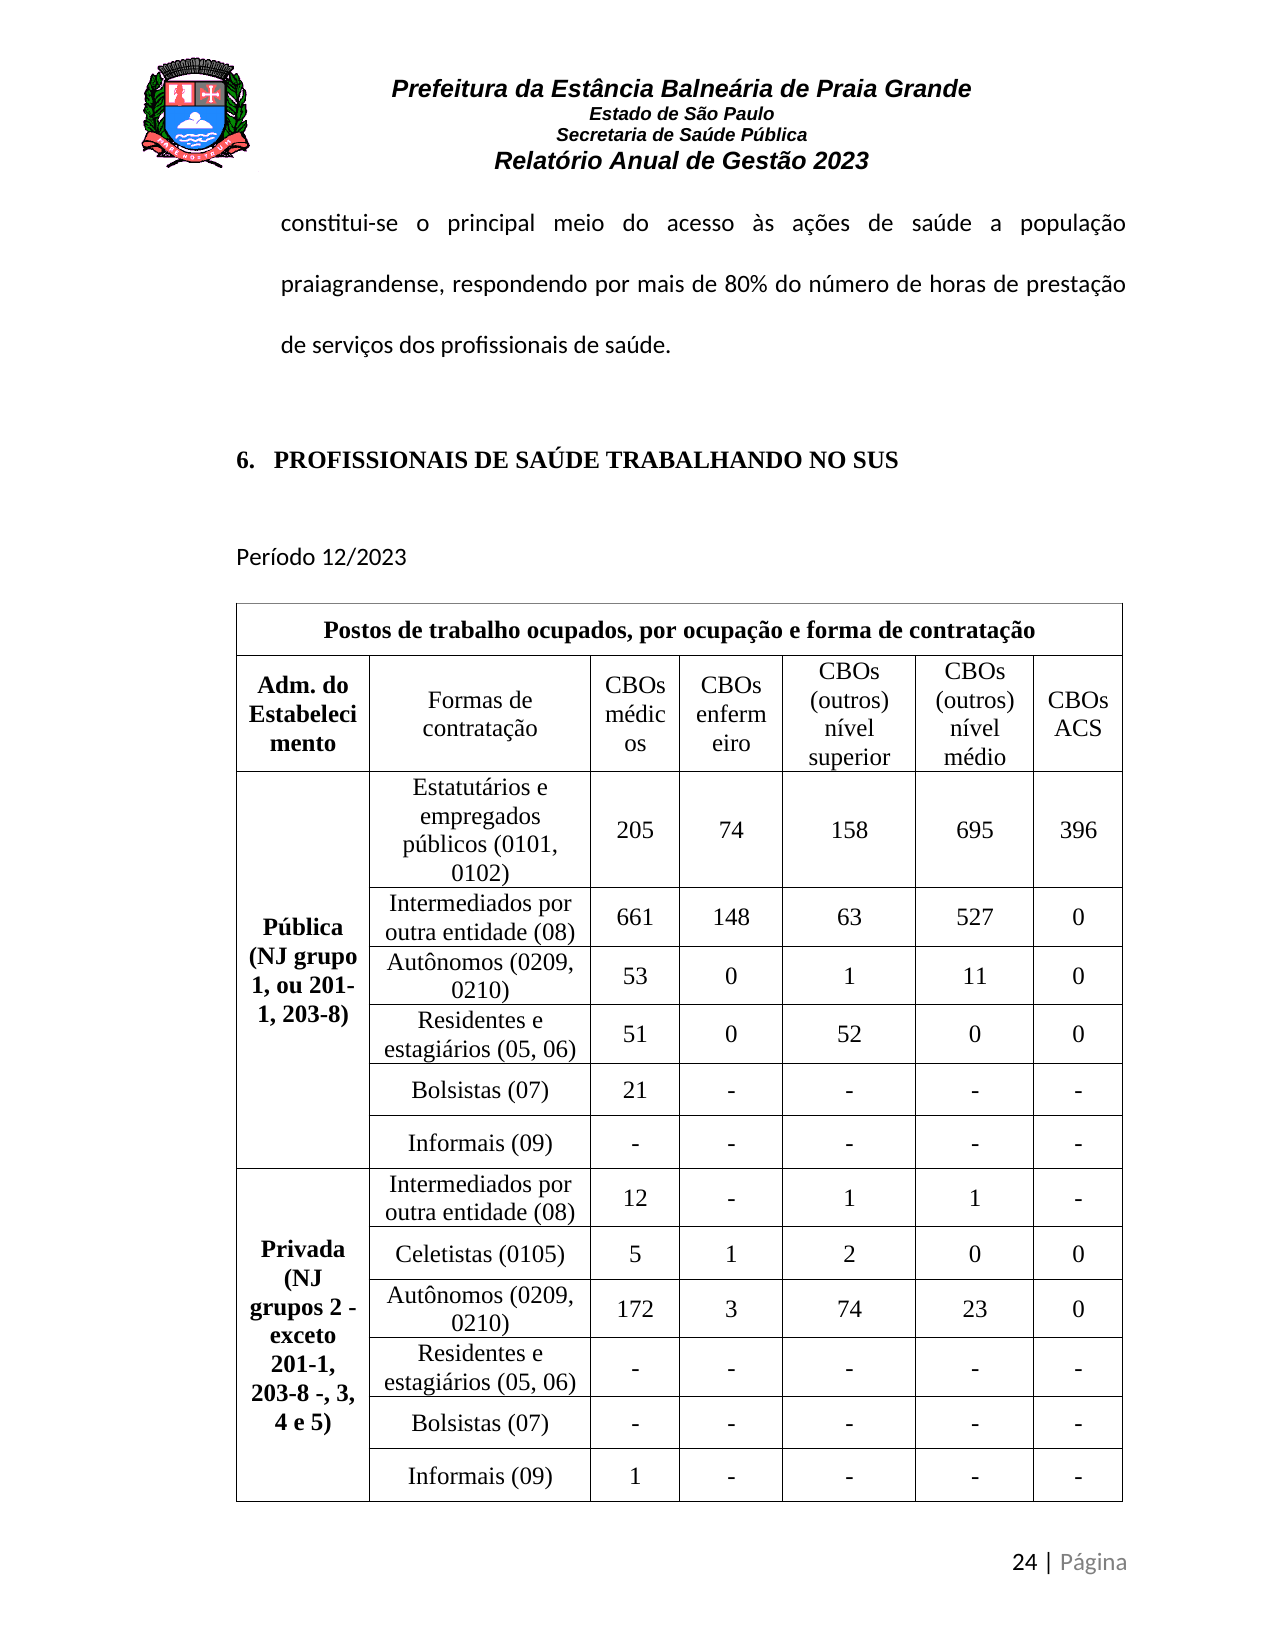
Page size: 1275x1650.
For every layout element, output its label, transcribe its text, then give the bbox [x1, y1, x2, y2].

table_cell 21 [591, 1064, 679, 1115]
table_cell CBOs (outros) nível médio [916, 656, 1033, 771]
table_cell 1 [783, 947, 915, 1004]
table_cell 52 [783, 1005, 915, 1063]
table_cell Informais (09) [370, 1116, 590, 1168]
table_cell Residentes e estagiários (05, 06) [370, 1005, 590, 1063]
table_cell Privada (NJ grupos 2 - exceto 201-1, 203-8 -, 3, 4 e 5) [237, 1169, 369, 1501]
table_cell 3 [680, 1280, 782, 1337]
table_cell 1 [591, 1449, 679, 1501]
table_cell 1 [783, 1169, 915, 1226]
table_cell 148 [680, 888, 782, 946]
table_header Postos de trabalho ocupados, por ocupação e forma de contratação [237, 604, 1122, 655]
text Período 12/2023 [236, 541, 1127, 572]
table_cell - [1034, 1338, 1122, 1396]
table_cell 396 [1034, 772, 1122, 887]
table_cell - [783, 1064, 915, 1115]
table_cell 0 [680, 1005, 782, 1063]
table_cell 1 [916, 1169, 1033, 1226]
table_cell - [680, 1116, 782, 1168]
text constitui-se o principal meio do acesso às ações de saúde a população praiagrandense, respondendo por mais de 80% do número de horas de prestação de serviços dos profissionais de saúde. [281, 207, 1127, 359]
table_cell 0 [1034, 888, 1122, 946]
table_cell - [916, 1116, 1033, 1168]
table_cell - [1034, 1397, 1122, 1448]
table_cell - [1034, 1064, 1122, 1115]
table_cell 0 [1034, 1227, 1122, 1279]
table_cell Intermediados por outra entidade (08) [370, 1169, 590, 1226]
table_cell - [783, 1338, 915, 1396]
table_cell Celetistas (0105) [370, 1227, 590, 1279]
table_cell 0 [916, 1005, 1033, 1063]
table_cell - [680, 1169, 782, 1226]
table_cell 74 [680, 772, 782, 887]
table_cell 661 [591, 888, 679, 946]
table_cell - [1034, 1449, 1122, 1501]
table_cell 0 [1034, 947, 1122, 1004]
table_cell 51 [591, 1005, 679, 1063]
table_cell - [591, 1116, 679, 1168]
table_cell - [916, 1397, 1033, 1448]
table_cell - [680, 1449, 782, 1501]
table_cell 23 [916, 1280, 1033, 1337]
table_cell 11 [916, 947, 1033, 1004]
picture [132, 55, 259, 172]
table_cell - [591, 1338, 679, 1396]
table_cell Residentes e estagiários (05, 06) [370, 1338, 590, 1396]
table_cell Pública (NJ grupo 1, ou 201-1, 203-8) [237, 772, 369, 1168]
table_cell CBOs (outros) nível superior [783, 656, 915, 771]
table_cell 158 [783, 772, 915, 887]
table_cell 0 [1034, 1280, 1122, 1337]
table_cell 53 [591, 947, 679, 1004]
table_cell 0 [916, 1227, 1033, 1279]
table_cell 0 [680, 947, 782, 1004]
table_cell 527 [916, 888, 1033, 946]
table_cell - [916, 1449, 1033, 1501]
table_cell - [591, 1397, 679, 1448]
table_cell CBOs ACS [1034, 656, 1122, 771]
table_cell - [916, 1338, 1033, 1396]
table_cell Intermediados por outra entidade (08) [370, 888, 590, 946]
table_cell CBOs médicos [591, 656, 679, 771]
table_cell 1 [680, 1227, 782, 1279]
table_cell Autônomos (0209, 0210) [370, 947, 590, 1004]
table_cell 2 [783, 1227, 915, 1279]
table_cell - [1034, 1116, 1122, 1168]
table_cell Informais (09) [370, 1449, 590, 1501]
table_cell Autônomos (0209, 0210) [370, 1280, 590, 1337]
table_cell 205 [591, 772, 679, 887]
table_cell - [916, 1064, 1033, 1115]
table_cell - [680, 1338, 782, 1396]
table_cell Formas de contratação [370, 656, 590, 771]
table_cell - [680, 1397, 782, 1448]
table_cell - [783, 1449, 915, 1501]
table_cell Bolsistas (07) [370, 1064, 590, 1115]
table_cell 5 [591, 1227, 679, 1279]
table_cell - [783, 1116, 915, 1168]
table_cell Adm. do Estabelecimento [237, 656, 369, 771]
table_cell Estatutários e empregados públicos (0101, 0102) [370, 772, 590, 887]
table_cell 63 [783, 888, 915, 946]
table_cell Bolsistas (07) [370, 1397, 590, 1448]
table_cell - [680, 1064, 782, 1115]
table_cell 172 [591, 1280, 679, 1337]
table_cell 74 [783, 1280, 915, 1337]
table_cell 12 [591, 1169, 679, 1226]
subtitle PROFISSIONAIS DE SAÚDE TRABALHANDO NO SUS [236, 445, 1127, 474]
table_cell 695 [916, 772, 1033, 887]
table_cell - [1034, 1169, 1122, 1226]
table_cell 0 [1034, 1005, 1122, 1063]
table_cell - [783, 1397, 915, 1448]
table_cell CBOs enfermeiro [680, 656, 782, 771]
